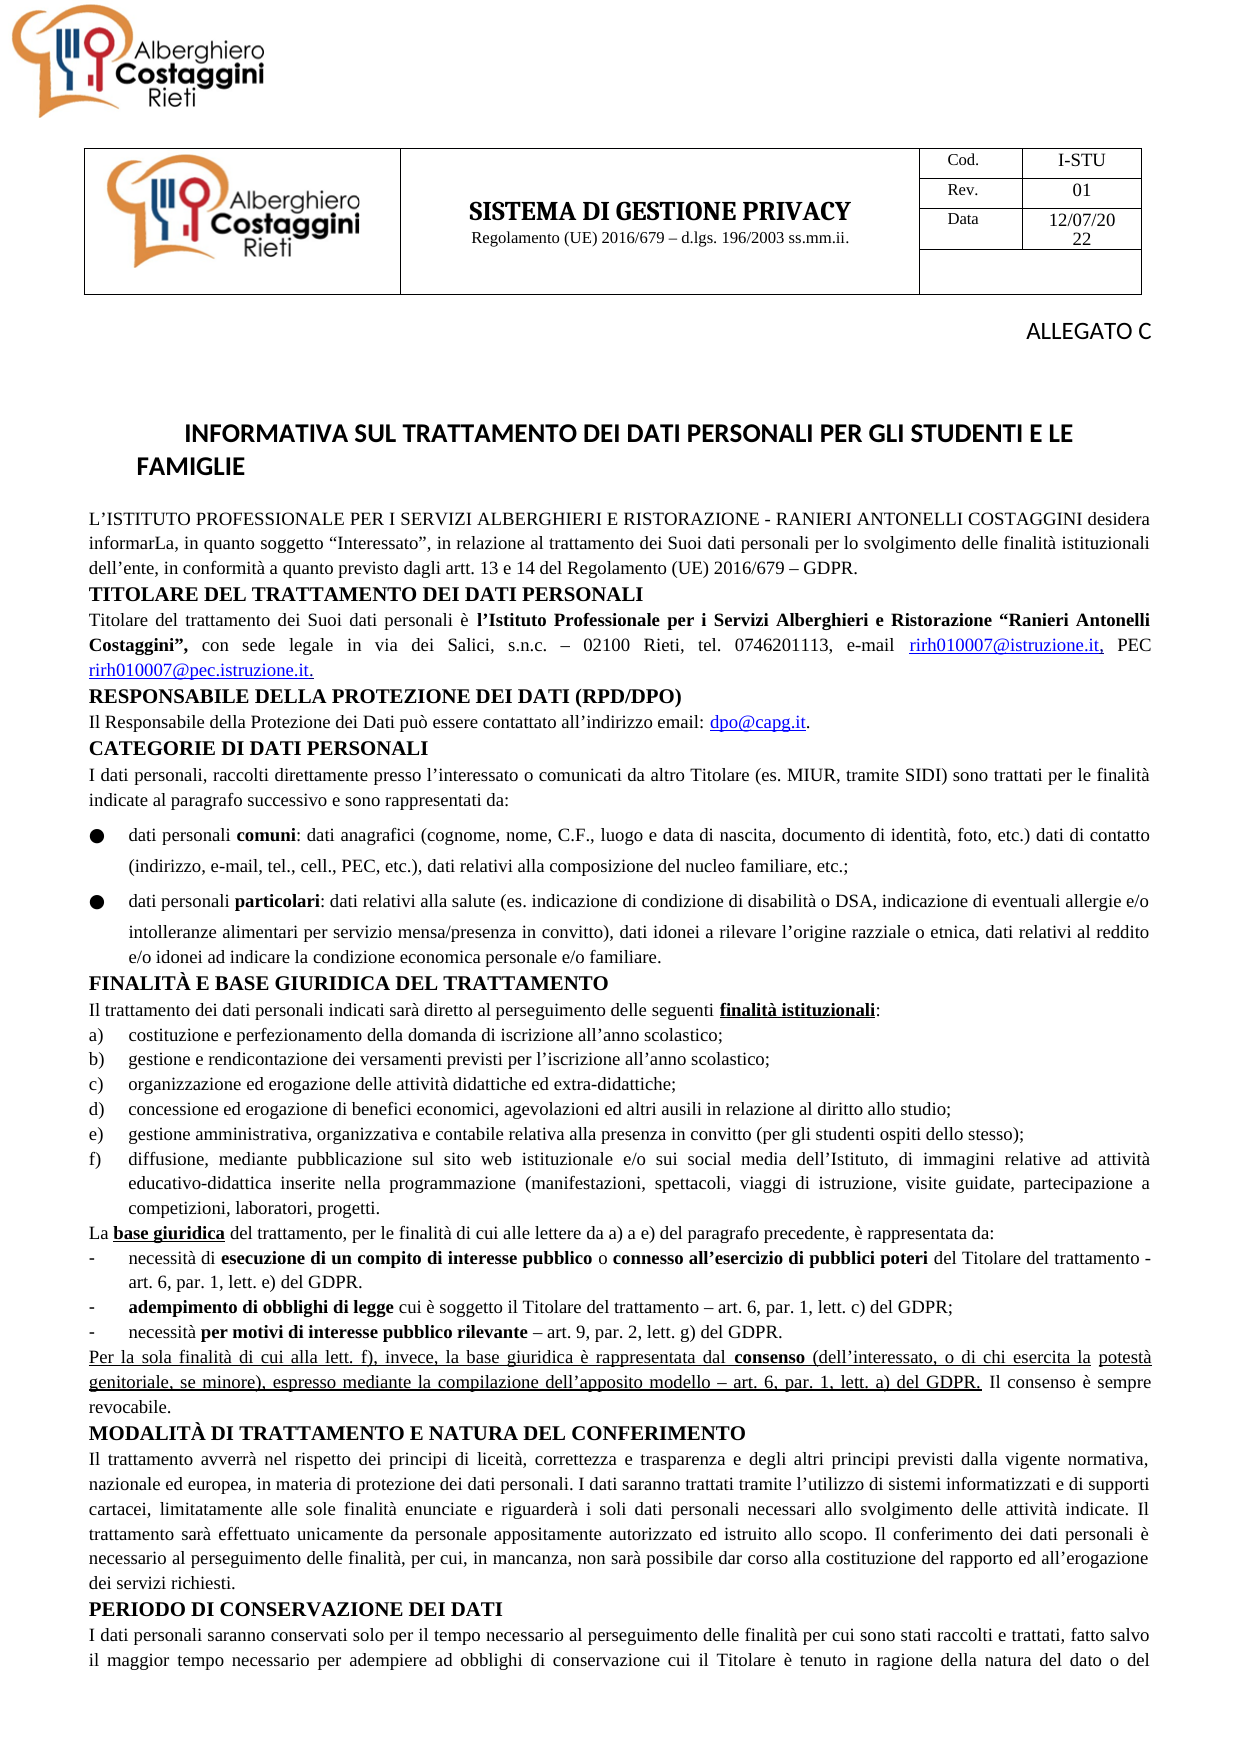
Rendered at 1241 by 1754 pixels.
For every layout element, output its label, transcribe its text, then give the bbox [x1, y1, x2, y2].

subtitle RESPONSABILE DELLA PROTEZIONE DEI DATI (RPD/DPO) [89, 684, 1152, 708]
text I dati personali saranno conservati solo per il tempo necessario al perseguimento delle finalità per cui sono stati raccolti e trattati, fatto salvo il maggior tempo necessario per adempiere ad obblighi di conservazione cui il Titolare è tenuto in ragione della natura del dato o del [89, 1624, 1152, 1671]
text Il Responsabile della Protezione dei Dati può essere contattato all’indirizzo email: dpo@capg.it. [89, 711, 1152, 733]
text Per la sola finalità di cui alla lett. f), invece, la base giuridica è rappresentata dal consenso (dell’interessato, o di chi esercita la potestà genitoriale, se minore), espresso mediante la compilazione dell’apposito modello – art. 6, par. 1, lett. a) del GDPR. Il consenso è sempre revocabile. [89, 1346, 1152, 1417]
subtitle CATEGORIE DI DATI PERSONALI [89, 736, 1152, 760]
list organizzazione ed erogazione delle attività didattiche ed extra-didattiche; [89, 1073, 1152, 1094]
picture [95, 149, 360, 268]
text La base giuridica del trattamento, per le finalità di cui alle lettere da a) a e) del paragrafo precedente, è rappresentata da: [89, 1222, 1152, 1243]
subtitle FINALITÀ E BASE GIURIDICA DEL TRATTAMENTO [89, 971, 1152, 995]
title ALLEGATO C [136, 315, 1152, 345]
table_cell [920, 250, 1141, 293]
text Il trattamento dei dati personali indicati sarà diretto al perseguimento delle seguenti finalità istituzionali: [89, 999, 1152, 1020]
title INFORMATIVA SUL TRATTAMENTO DEI DATI PERSONALI PER GLI STUDENTI E LE FAMIGLIE [136, 417, 1152, 483]
table_cell Data [920, 209, 1022, 249]
table_cell Rev. [920, 179, 1022, 208]
text Il trattamento avverrà nel rispetto dei principi di liceità, correttezza e trasparenza e degli altri principi previsti dalla vigente normativa, nazionale ed europea, in materia di protezione dei dati personali. I dati saranno trattati tramite l’utilizzo di sistemi informatizzati e di supporti cartacei, limitatamente alle sole finalità enunciate e riguarderà i soli dati personali necessari allo svolgimento delle attività indicate. Il trattamento sarà effettuato unicamente da personale appositamente autorizzato ed istruito allo scopo. Il conferimento dei dati personali è necessario al perseguimento delle finalità, per cui, in mancanza, non sarà possibile dar corso alla costituzione del rapporto ed all’erogazione dei servizi richiesti. [89, 1448, 1152, 1593]
table_header I-STU [1023, 149, 1141, 178]
table_header SISTEMA DI GESTIONE PRIVACY Regolamento (UE) 2016/679 – d.lgs. 196/2003 ss.mm.ii. [401, 149, 919, 293]
list necessità di esecuzione di un compito di interesse pubblico o connesso all’esercizio di pubblici poteri del Titolare del trattamento - art. 6, par. 1, lett. e) del GDPR. [89, 1247, 1152, 1293]
list concessione ed erogazione di benefici economici, agevolazioni ed altri ausili in relazione al diritto allo studio; [89, 1098, 1152, 1119]
text Titolare del trattamento dei Suoi dati personali è l’Istituto Professionale per i Servizi Alberghieri e Ristorazione “Ranieri Antonelli Costaggini”, con sede legale in via dei Salici, s.n.c. – 02100 Rieti, tel. 0746201113, e-mail rirh010007@istruzione.it, PEC rirh010007@pec.istruzione.it. [89, 609, 1152, 681]
table_header Cod. [920, 149, 1022, 178]
list dati personali comuni: dati anagrafici (cognome, nome, C.F., luogo e data di nascita, documento di identità, foto, etc.) dati di contatto (indirizzo, e-mail, tel., cell., PEC, etc.), dati relativi alla composizione del nucleo familiare, etc.; [89, 813, 1152, 877]
subtitle TITOLARE DEL TRATTAMENTO DEI DATI PERSONALI [89, 582, 1152, 606]
text I dati personali, raccolti direttamente presso l’interessato o comunicati da altro Titolare (es. MIUR, tramite SIDI) sono trattati per le finalità indicate al paragrafo successivo e sono rappresentati da: [89, 764, 1152, 810]
list gestione amministrativa, organizzativa e contabile relativa alla presenza in convitto (per gli studenti ospiti dello stesso); [89, 1123, 1152, 1144]
list dati personali particolari: dati relativi alla salute (es. indicazione di condizione di disabilità o DSA, indicazione di eventuali allergie e/o intolleranze alimentari per servizio mensa/presenza in convitto), dati idonei a rilevare l’origine razziale o etnica, dati relativi al reddito e/o idonei ad indicare la condizione economica personale e/o familiare. [89, 880, 1152, 968]
picture [0, 0, 264, 118]
list adempimento di obblighi di legge cui è soggetto il Titolare del trattamento – art. 6, par. 1, lett. c) del GDPR; [89, 1296, 1152, 1318]
table_cell 12/07/2022 [1023, 209, 1046, 249]
list costituzione e perfezionamento della domanda di iscrizione all’anno scolastico; [89, 1023, 1152, 1045]
table_cell 01 [1023, 179, 1141, 208]
subtitle PERIODO DI CONSERVAZIONE DEI DATI [89, 1597, 1152, 1621]
subtitle MODALITÀ DI TRATTAMENTO E NATURA DEL CONFERIMENTO [89, 1420, 1152, 1444]
table_header [85, 149, 400, 293]
list gestione e rendicontazione dei versamenti previsti per l’iscrizione all’anno scolastico; [89, 1048, 1152, 1070]
list diffusione, mediante pubblicazione sul sito web istituzionale e/o sui social media dell’Istituto, di immagini relative ad attività educativo-didattica inserite nella programmazione (manifestazioni, spettacoli, viaggi di istruzione, visite guidate, partecipazione a competizioni, laboratori, progetti. [89, 1147, 1152, 1218]
table_cell 12/07/2022 [1118, 209, 1141, 249]
text L’ISTITUTO PROFESSIONALE PER I SERVIZI ALBERGHIERI E RISTORAZIONE - RANIERI ANTONELLI COSTAGGINI desidera informarLa, in quanto soggetto “Interessato”, in relazione al trattamento dei Suoi dati personali per lo svolgimento delle finalità istituzionali dell’ente, in conformità a quanto previsto dagli artt. 13 e 14 del Regolamento (UE) 2016/679 – GDPR. [89, 507, 1152, 578]
list necessità per motivi di interesse pubblico rilevante – art. 9, par. 2, lett. g) del GDPR. [89, 1321, 1152, 1343]
